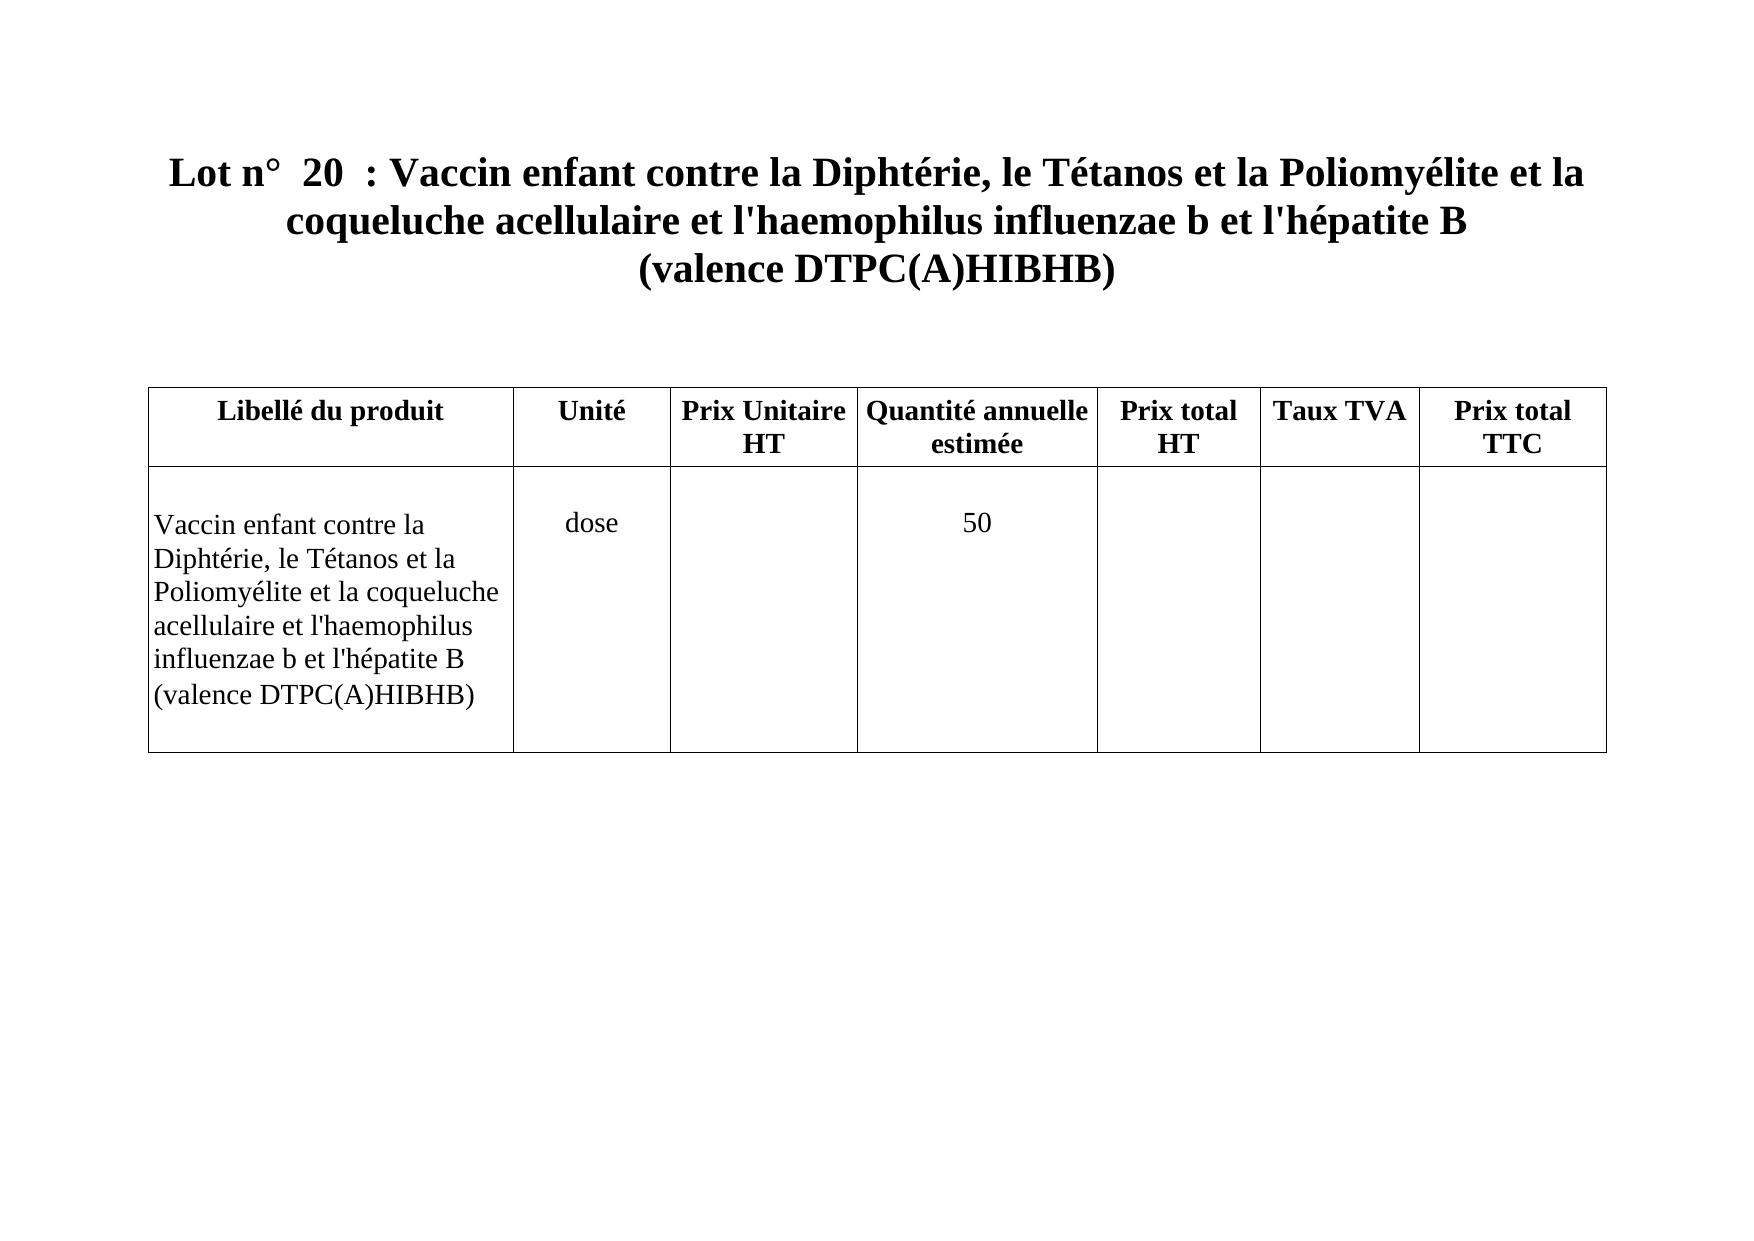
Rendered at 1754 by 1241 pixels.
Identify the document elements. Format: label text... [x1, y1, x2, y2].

table_cell [1420, 467, 1606, 752]
table_header Libellé du produit [149, 388, 513, 466]
table_cell dose [514, 467, 670, 752]
table_header Unité [514, 388, 670, 466]
table_header Quantité annuelle estimée [858, 388, 1097, 466]
table_header Prix Unitaire HT [671, 388, 857, 466]
table_header Prix total TTC [1420, 388, 1606, 466]
table_cell [1261, 467, 1419, 752]
text Lot n° 20 : Vaccin enfant contre la Diphtérie, le Tétanos et la Poliomyélite et la coqueluche acellulaire et l'haemophilus influenzae b et l'hépatite B [148, 148, 1606, 243]
table_cell [671, 467, 857, 752]
table_cell Vaccin enfant contre la Diphtérie, le Tétanos et la Poliomyélite et la coqueluche acellulaire et l'haemophilus influenzae b et l'hépatite B (valence DTPC(A)HIBHB) [149, 467, 513, 752]
table_cell [1098, 467, 1260, 752]
table_header Taux TVA [1261, 388, 1419, 466]
text (valence DTPC(A)HIBHB) [148, 243, 1606, 291]
table_header Prix total HT [1098, 388, 1260, 466]
table_cell 50 [858, 467, 1097, 752]
